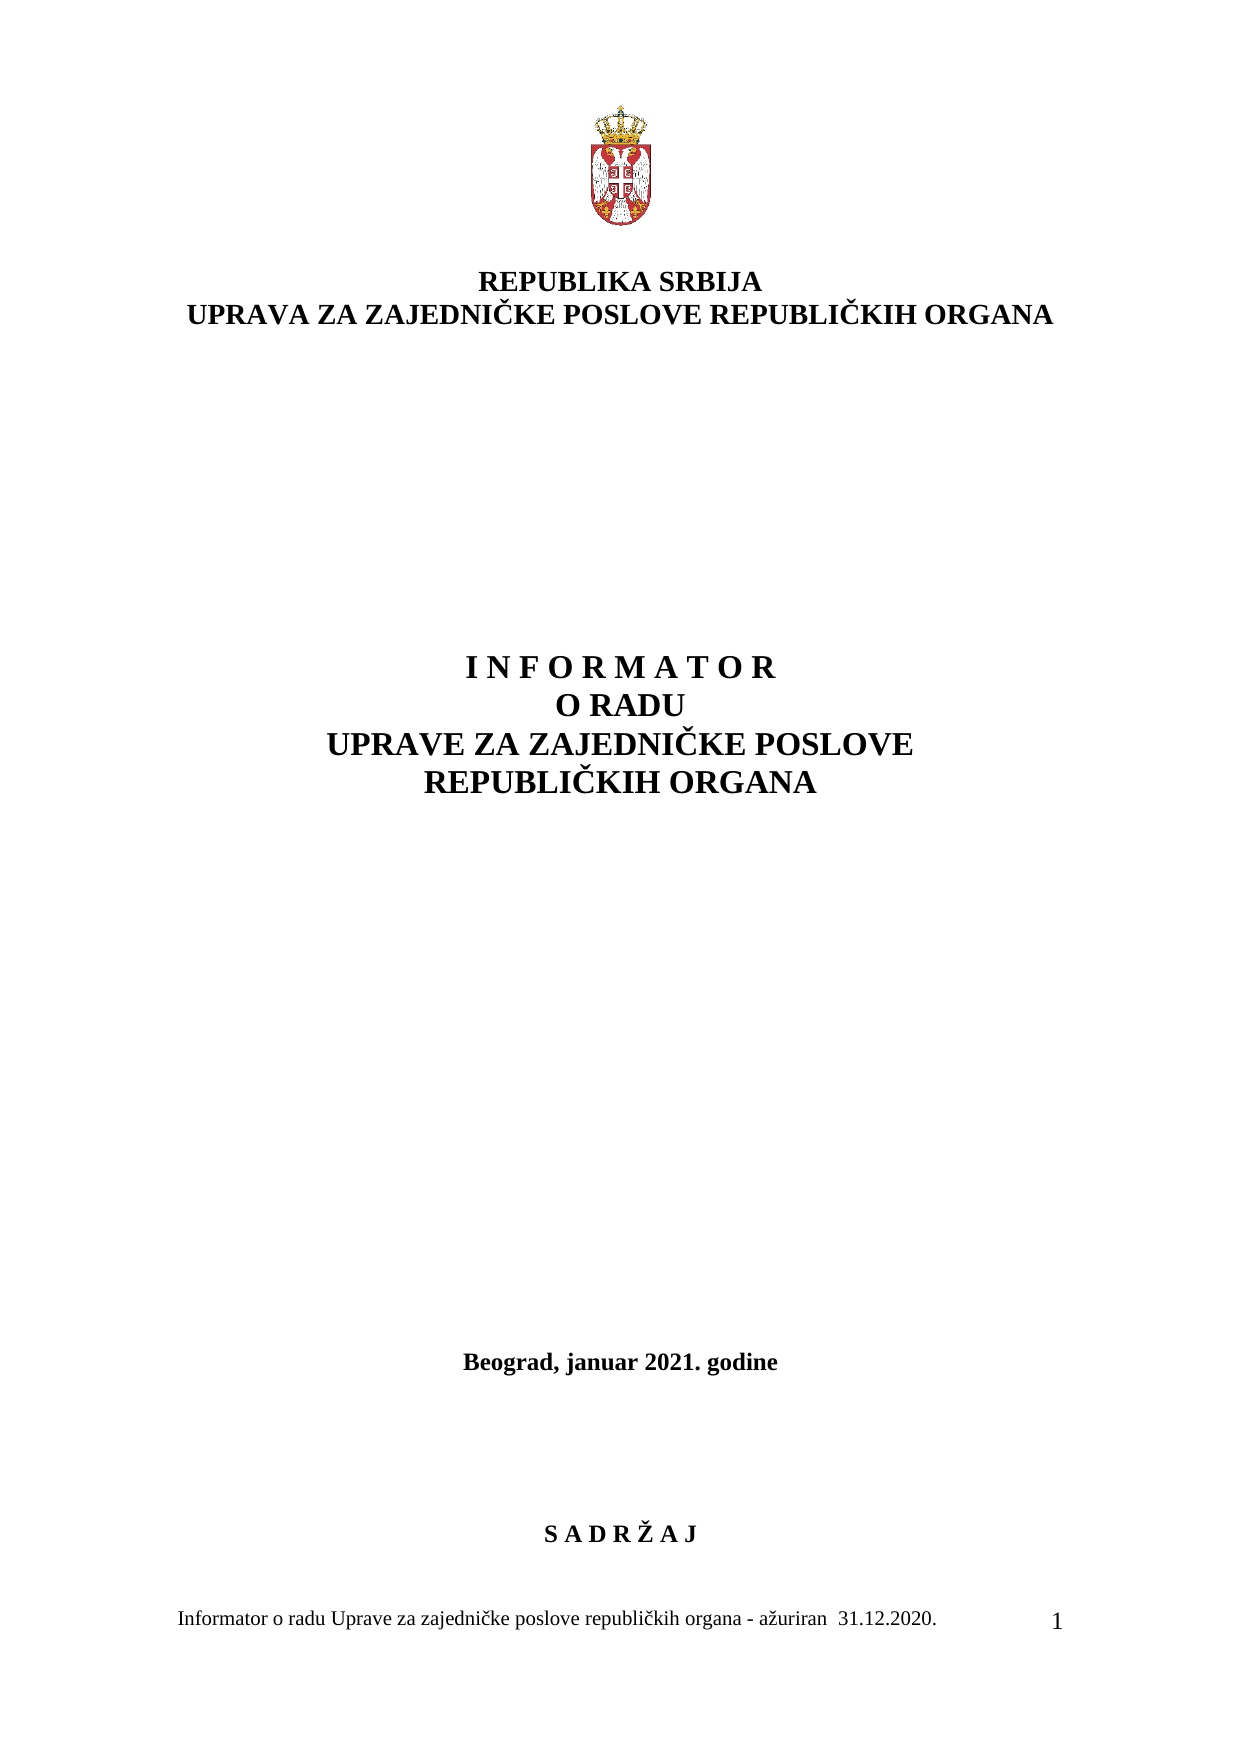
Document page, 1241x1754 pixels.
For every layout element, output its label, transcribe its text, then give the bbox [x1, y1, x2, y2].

text I N F O R M A T O R [177, 647, 1063, 686]
text O RADU [177, 686, 1063, 724]
text Beograd, januar 2021. godine [177, 1347, 1063, 1376]
text S A D R Ž A J [177, 1519, 1063, 1548]
text UPRAVA ZA ZAJEDNIČKE POSLOVE REPUBLIČKIH ORGANA [177, 297, 1063, 331]
text UPRAVE ZA ZAJEDNIČKE POSLOVE [177, 724, 1063, 762]
text REPUBLIČKIH ORGANA [177, 762, 1063, 801]
text REPUBLIKA SRBIJA [177, 264, 1063, 297]
